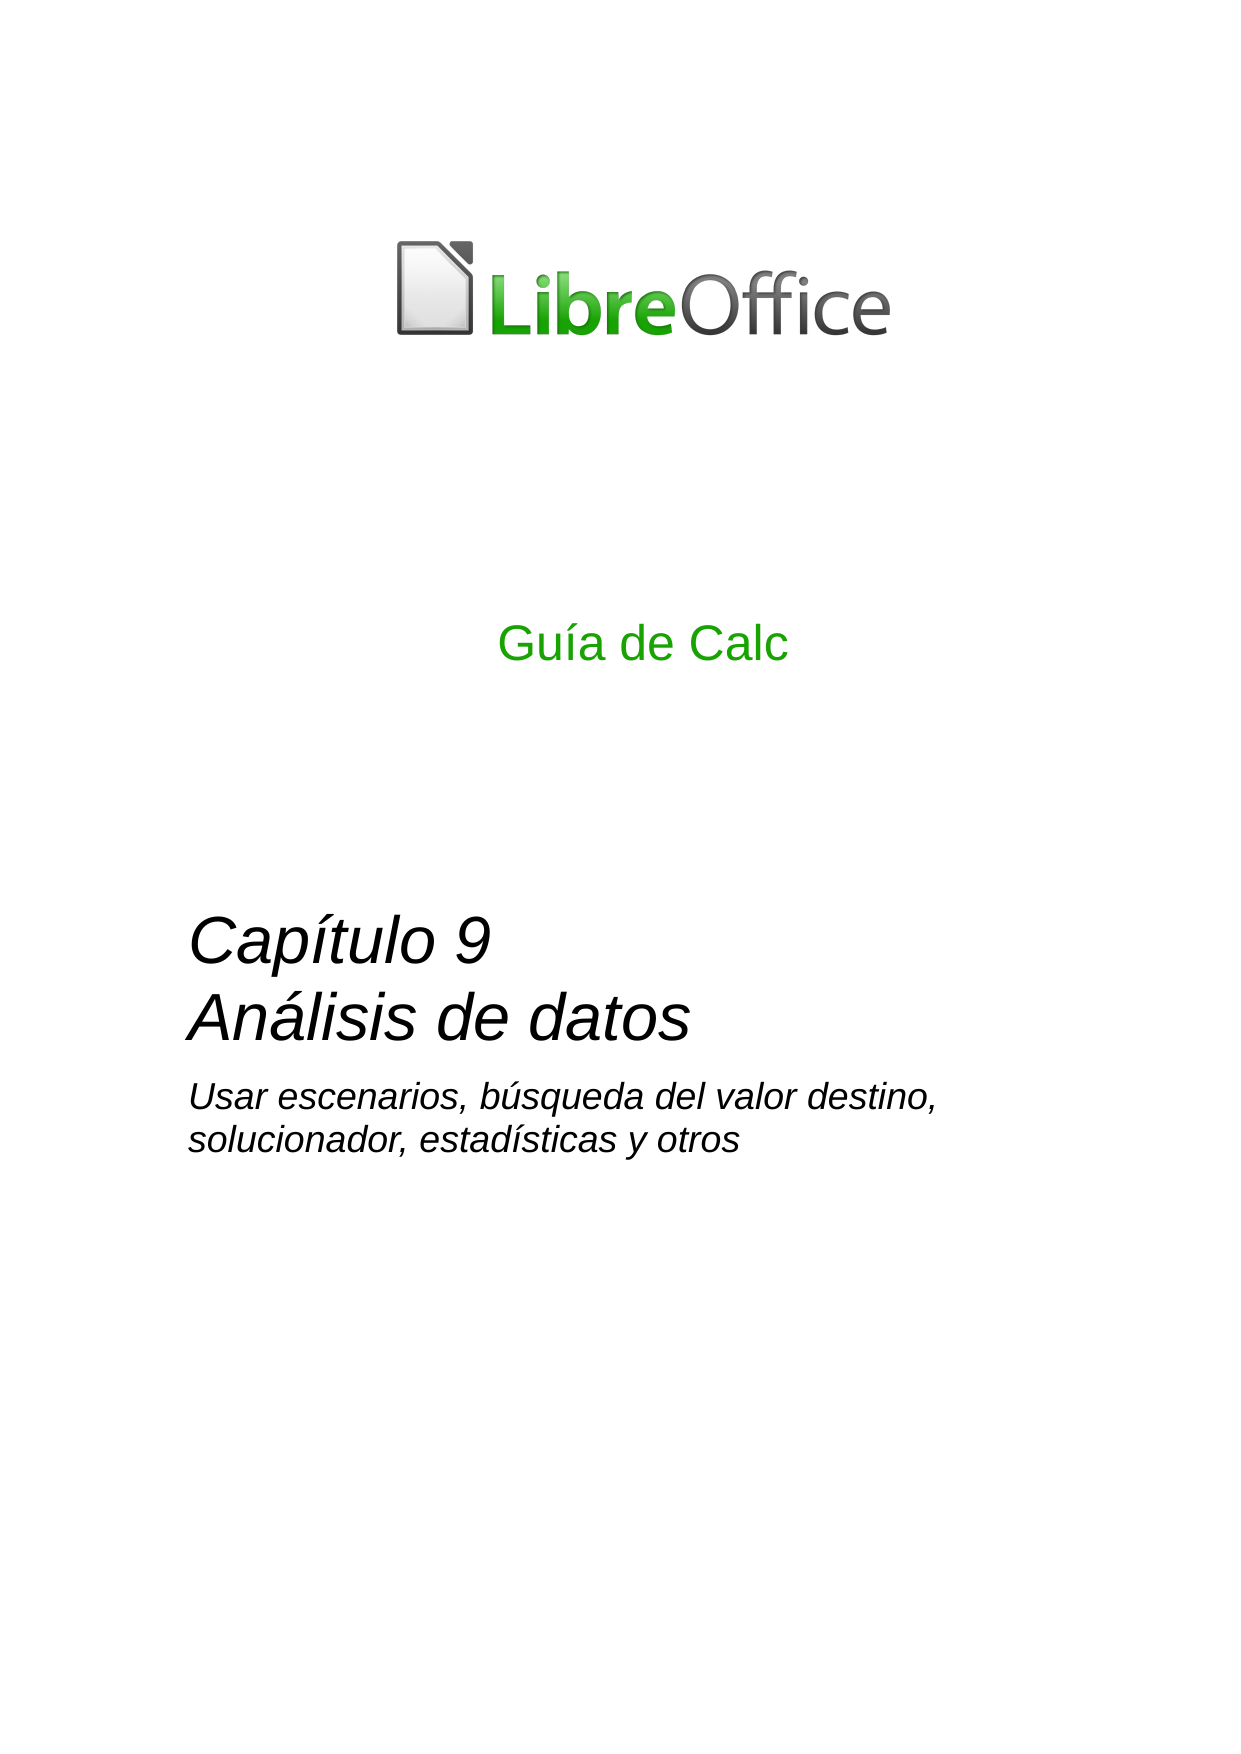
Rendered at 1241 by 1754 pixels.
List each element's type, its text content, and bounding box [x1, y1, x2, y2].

title Capítulo 9 Análisis de datos [188, 901, 1098, 1055]
subtitle Usar escenarios, búsqueda del valor destino, solucionador, estadísticas y otros [188, 1074, 1098, 1160]
text Guía de Calc [188, 613, 1098, 670]
picture [392, 236, 893, 342]
